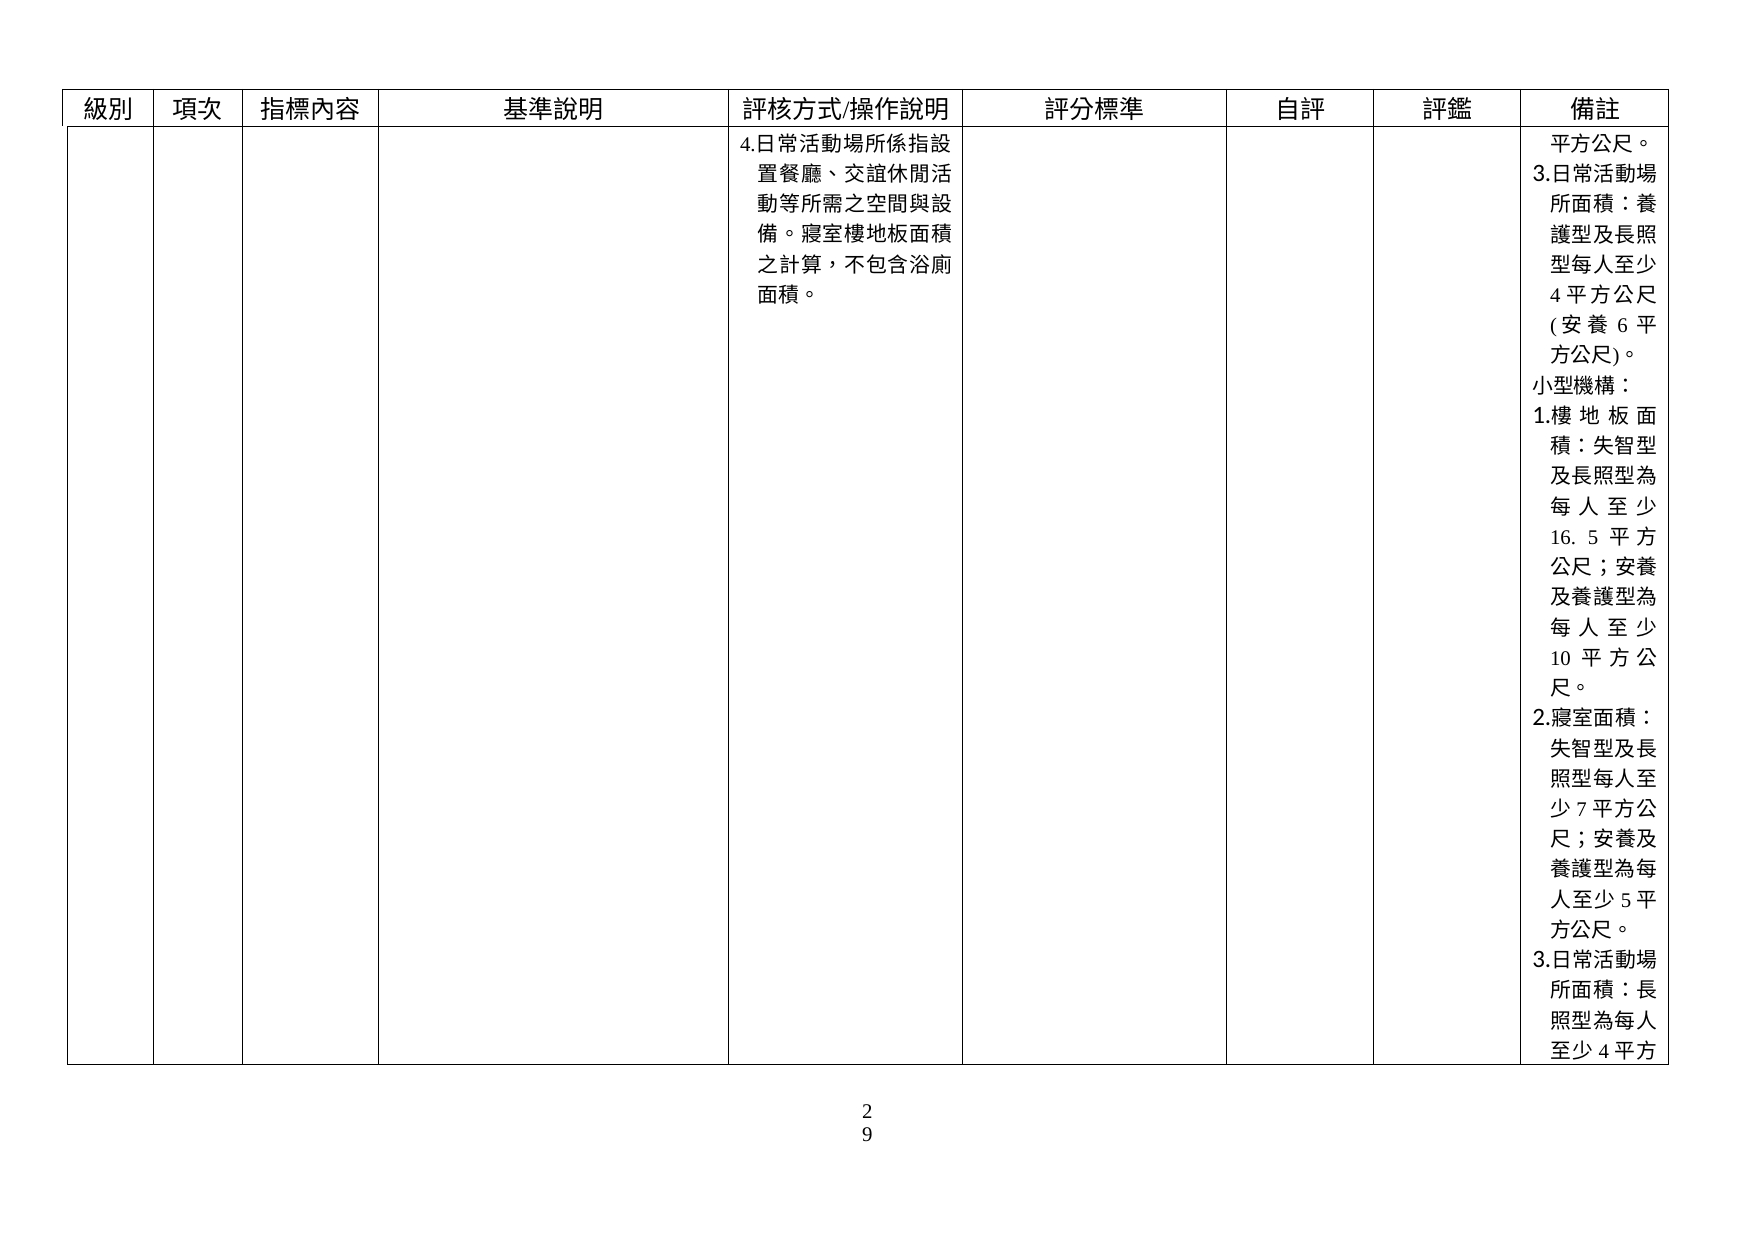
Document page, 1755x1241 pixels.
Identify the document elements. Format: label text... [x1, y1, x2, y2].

table_cell 公立、公辦民營及財團法人機構： 樓地板面積：養護型、失智型及長照型為每人至少16. 5平方公尺，安養為每人至少20平方公尺。 寢室面積：每人至少7平方公尺。 日常活動場所面積：養護型及長照型每人至少4平方公尺(安養6平方公尺)。 小型機構： 樓地板面積：失智型及長照型為每人至少16. 5平方公尺；安養及養護型為每人至少10平方公尺。 寢室面積：失智型及長照型每人至少7平方公尺；安養及養護型為每人至少5平方公尺。 日常活動場所面積：長照型為每人至少4平方公尺 。 [1521, 127, 1668, 1064]
table_header 級別 [63, 90, 153, 126]
table_header 評鑑 [1374, 90, 1520, 126]
table_cell [68, 127, 153, 1064]
table_header 評分標準 [963, 90, 1226, 126]
table_cell [379, 127, 728, 1064]
table_header 指標內容 [243, 90, 378, 126]
table_cell [63, 126, 67, 1064]
table_header 基準說明 [379, 90, 728, 126]
table_cell [1227, 127, 1373, 1064]
table_header 備註 [1521, 90, 1668, 126]
table_cell [243, 127, 378, 1064]
table_header 評核方式/操作說明 [729, 90, 962, 126]
table_cell [963, 127, 1226, 1064]
table_cell 文件檢閱 實地察看 機構提供使用執照及最新核備之平面圖。 請主管機關提供機構立案及最新之平面圖，並察看機構現況與原立案圖面是否符合；若於立案後空間有變更者，請另備最近由主管機關以公文核備之空間平面圖。 總樓地板面積不含工作人員宿舍及停車空間。 日常活動場所係指設置餐廳、交誼休閒活動等所需之空間與設備。寢室樓地板面積之計算，不包含浴廁面積。 [729, 127, 962, 1064]
table_cell [1374, 127, 1520, 1064]
table_header 自評 [1227, 90, 1373, 126]
table_header 項次 [154, 90, 242, 126]
table_cell [154, 127, 242, 1064]
